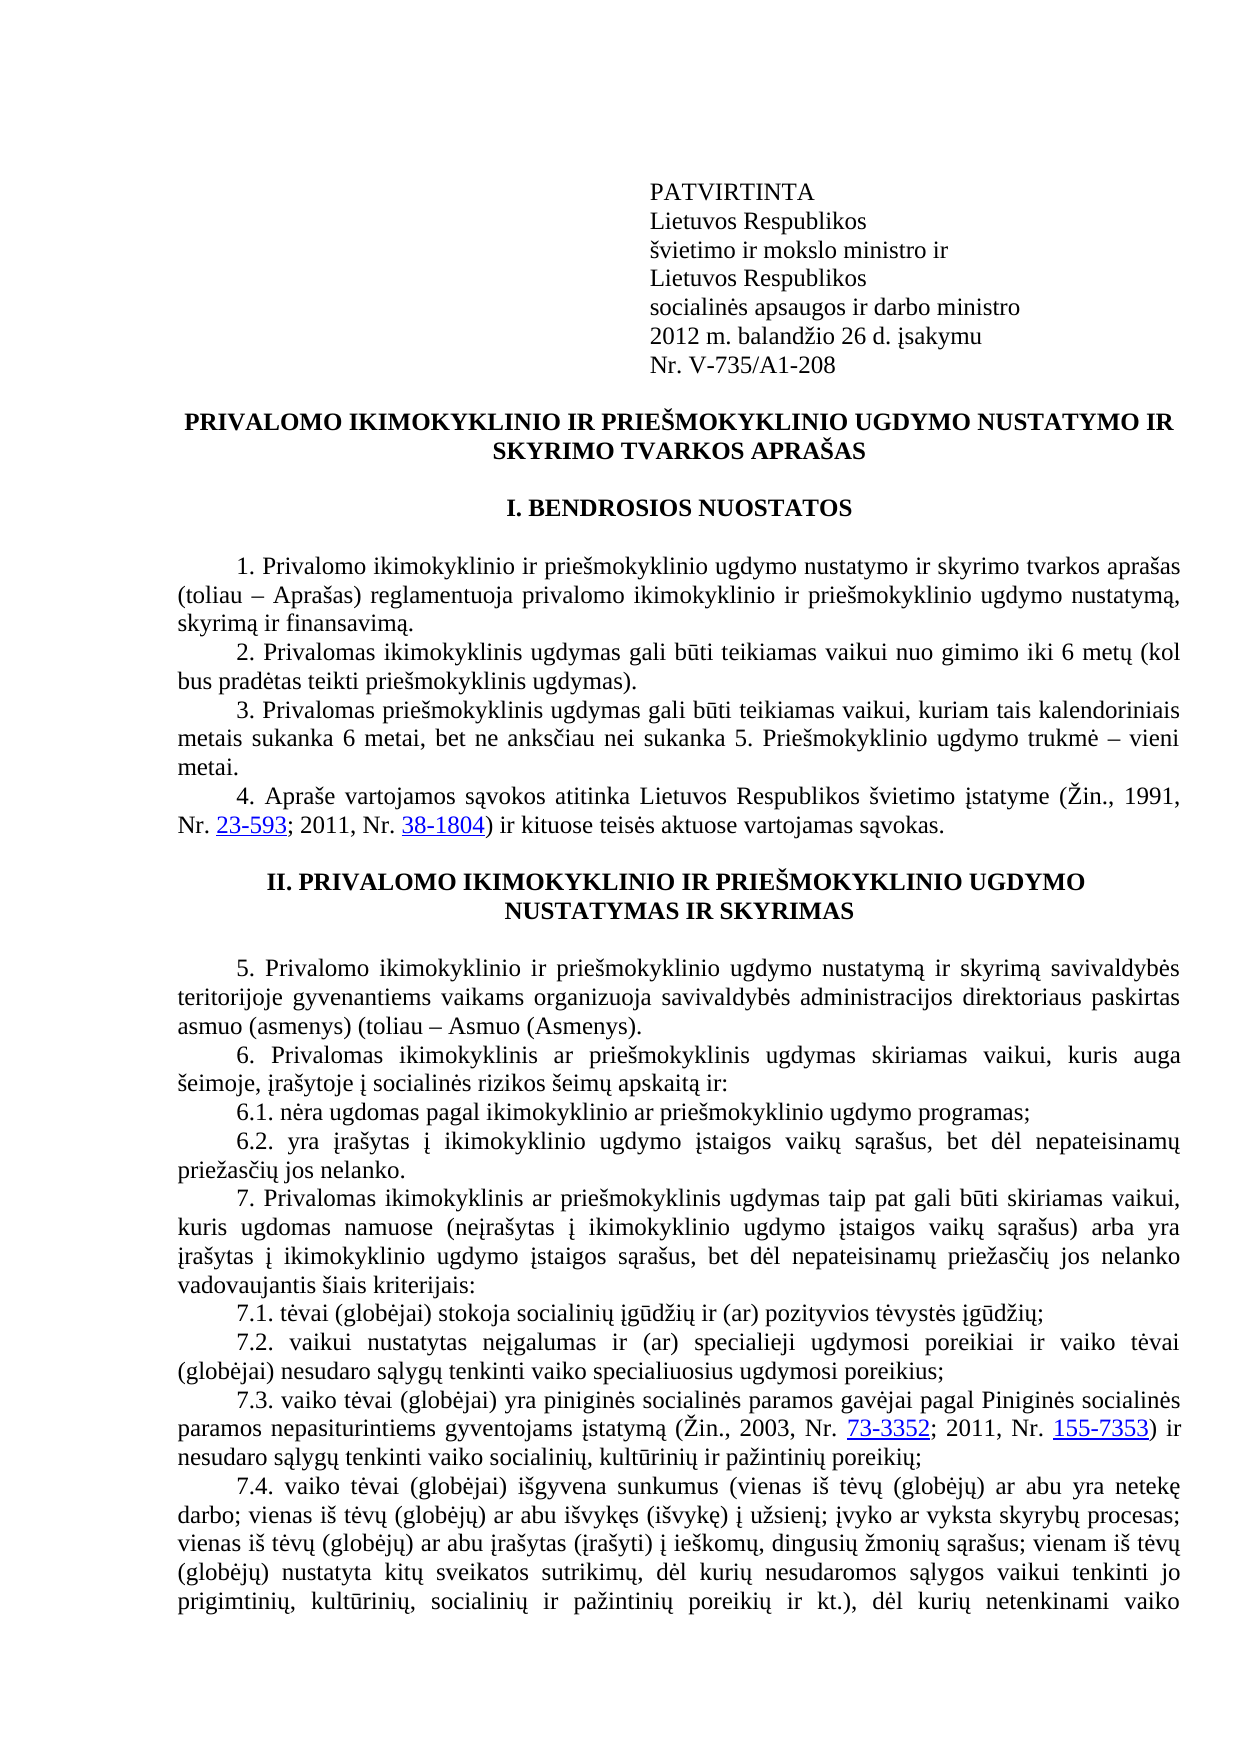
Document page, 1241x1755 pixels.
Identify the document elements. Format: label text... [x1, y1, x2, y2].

text švietimo ir mokslo ministro ir [649, 235, 1181, 263]
text PATVIRTINTA [649, 177, 1181, 206]
text 7.1. tėvai (globėjai) stokoja socialinių įgūdžių ir (ar) pozityvios tėvystės įgūdžių; [177, 1298, 1181, 1327]
text 2. Privalomas ikimokyklinis ugdymas gali būti teikiamas vaikui nuo gimimo iki 6 metų (kol bus pradėtas teikti priešmokyklinis ugdymas). [177, 637, 1181, 695]
text Lietuvos Respublikos [649, 263, 1181, 292]
text 7.3. vaiko tėvai (globėjai) yra piniginės socialinės paramos gavėjai pagal Piniginės socialinės paramos nepasiturintiems gyventojams įstatymą (Žin., 2003, Nr. 73-3352; 2011, Nr. 155-7353) ir nesudaro sąlygų tenkinti vaiko socialinių, kultūrinių ir pažintinių poreikių; [177, 1385, 1181, 1471]
text 2012 m. balandžio 26 d. įsakymu [649, 321, 1181, 350]
text 4. Apraše vartojamos sąvokos atitinka Lietuvos Respublikos švietimo įstatyme (Žin., 1991, Nr. 23-593; 2011, Nr. 38-1804) ir kituose teisės aktuose vartojamas sąvokas. [177, 781, 1181, 838]
text I. BENDROSIOS NUOSTATOS [177, 493, 1181, 522]
text 6.1. nėra ugdomas pagal ikimokyklinio ar priešmokyklinio ugdymo programas; [177, 1097, 1181, 1126]
text 7. Privalomas ikimokyklinis ar priešmokyklinis ugdymas taip pat gali būti skiriamas vaikui, kuris ugdomas namuose (neįrašytas į ikimokyklinio ugdymo įstaigos vaikų sąrašus) arba yra įrašytas į ikimokyklinio ugdymo įstaigos sąrašus, bet dėl nepateisinamų priežasčių jos nelanko vadovaujantis šiais kriterijais: [177, 1183, 1181, 1298]
text 1. Privalomo ikimokyklinio ir priešmokyklinio ugdymo nustatymo ir skyrimo tvarkos aprašas (toliau – Aprašas) reglamentuoja privalomo ikimokyklinio ir priešmokyklinio ugdymo nustatymą, skyrimą ir finansavimą. [177, 551, 1181, 637]
text II. PRIVALOMO IKIMOKYKLINIO IR PRIEŠMOKYKLINIO UGDYMO [177, 867, 1181, 896]
text 6. Privalomas ikimokyklinis ar priešmokyklinis ugdymas skiriamas vaikui, kuris auga šeimoje, įrašytoje į socialinės rizikos šeimų apskaitą ir: [177, 1040, 1181, 1097]
text 7.2. vaikui nustatytas neįgalumas ir (ar) specialieji ugdymosi poreikiai ir vaiko tėvai (globėjai) nesudaro sąlygų tenkinti vaiko specialiuosius ugdymosi poreikius; [177, 1327, 1181, 1385]
text Lietuvos Respublikos [649, 206, 1181, 235]
text PRIVALOMO IKIMOKYKLINIO IR PRIEŠMOKYKLINIO UGDYMO NUSTATYMO IR SKYRIMO TVARKOS APRAŠAS [177, 407, 1181, 465]
text NUSTATYMAS IR SKYRIMAS [177, 896, 1181, 925]
text 5. Privalomo ikimokyklinio ir priešmokyklinio ugdymo nustatymą ir skyrimą savivaldybės teritorijoje gyvenantiems vaikams organizuoja savivaldybės administracijos direktoriaus paskirtas asmuo (asmenys) (toliau – Asmuo (Asmenys). [177, 953, 1181, 1040]
text Nr. V-735/A1-208 [649, 350, 1181, 378]
text 7.4. vaiko tėvai (globėjai) išgyvena sunkumus (vienas iš tėvų (globėjų) ar abu yra netekę darbo; vienas iš tėvų (globėjų) ar abu išvykęs (išvykę) į užsienį; įvyko ar vyksta skyrybų procesas; vienas iš tėvų (globėjų) ar abu įrašytas (įrašyti) į ieškomų, dingusių žmonių sąrašus; vienam iš tėvų (globėjų) nustatyta kitų sveikatos sutrikimų, dėl kurių nesudaromos sąlygos vaikui tenkinti jo prigimtinių, kultūrinių, socialinių ir pažintinių poreikių ir kt.), dėl kurių netenkinami vaiko [177, 1471, 1181, 1615]
text 3. Privalomas priešmokyklinis ugdymas gali būti teikiamas vaikui, kuriam tais kalendoriniais metais sukanka 6 metai, bet ne anksčiau nei sukanka 5. Priešmokyklinio ugdymo trukmė – vieni metai. [177, 695, 1181, 781]
text 6.2. yra įrašytas į ikimokyklinio ugdymo įstaigos vaikų sąrašus, bet dėl nepateisinamų priežasčių jos nelanko. [177, 1126, 1181, 1183]
text socialinės apsaugos ir darbo ministro [649, 292, 1181, 321]
